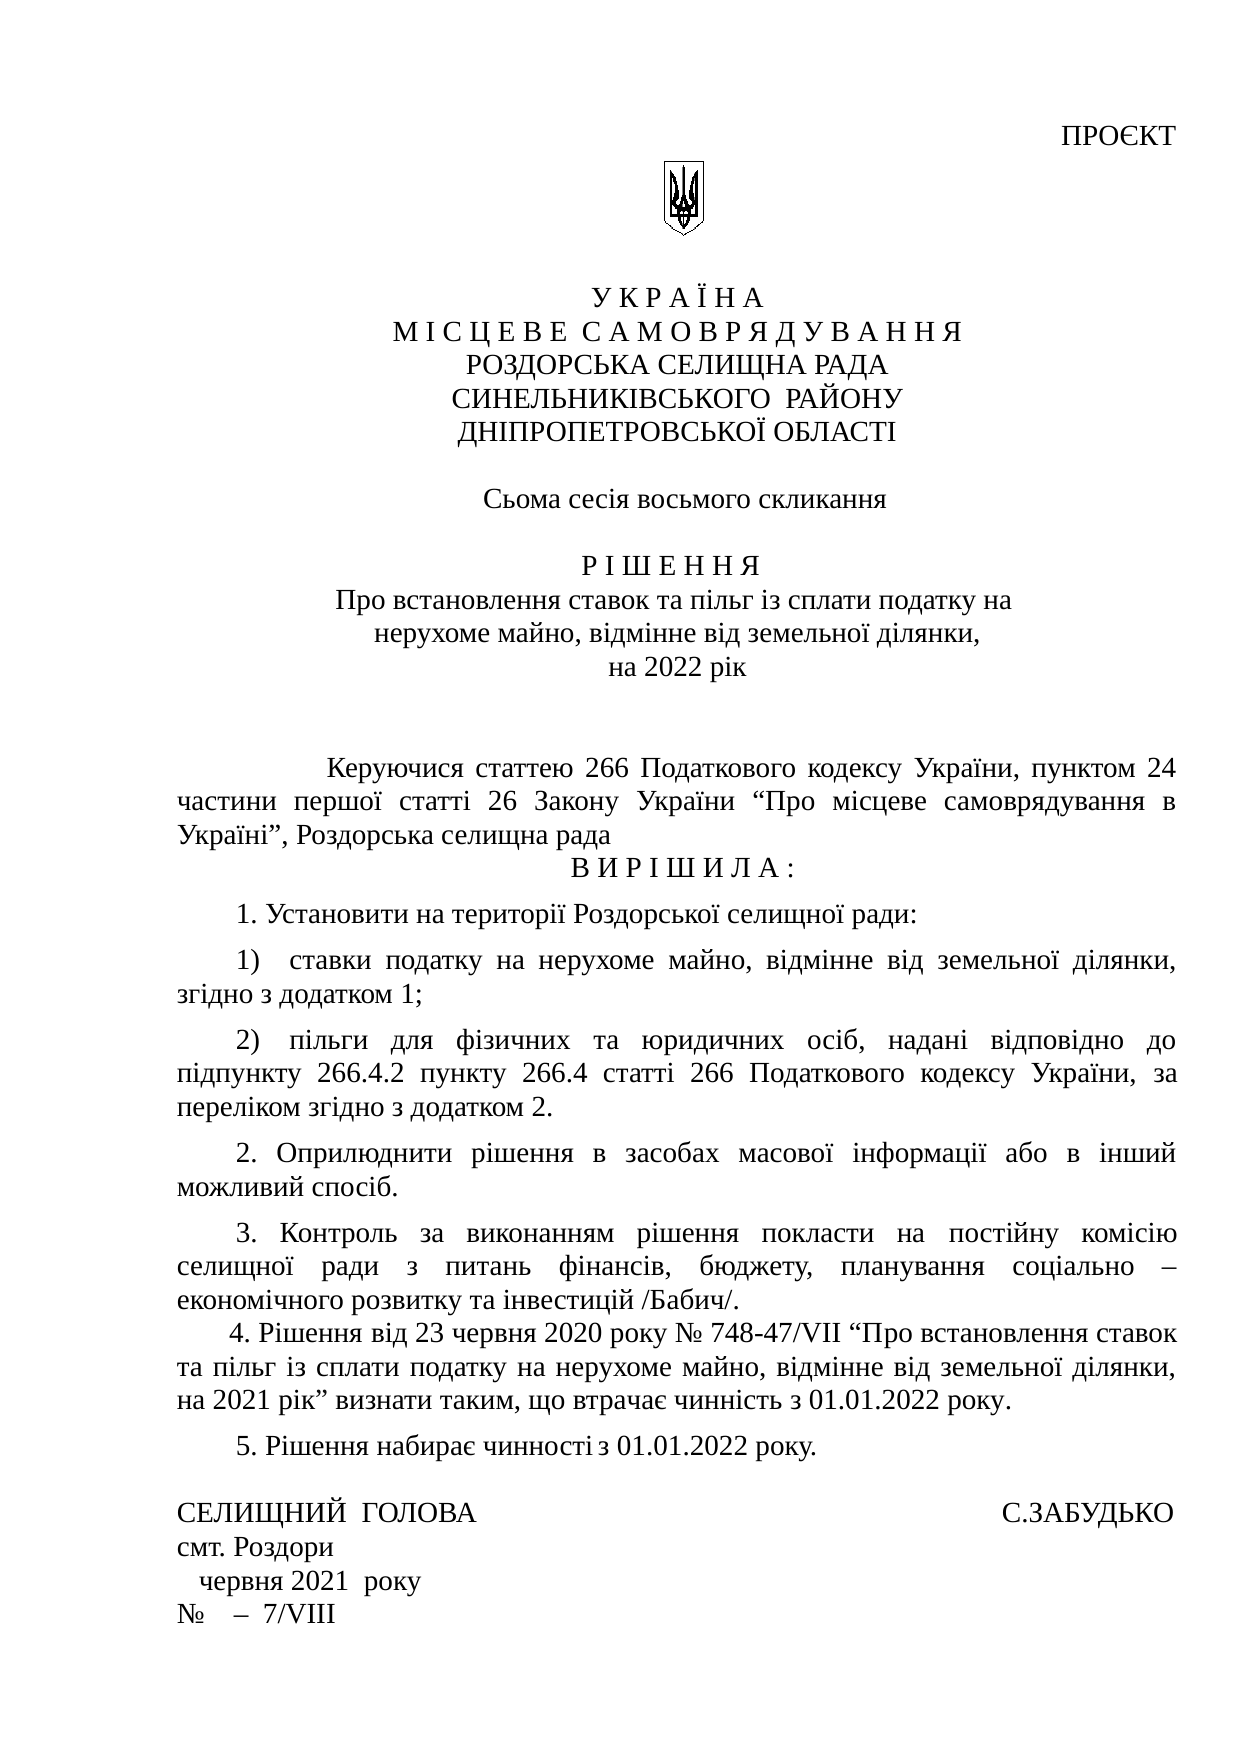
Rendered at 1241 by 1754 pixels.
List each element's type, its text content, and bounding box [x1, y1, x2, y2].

text ДНІПРОПЕТРОВСЬКОЇ ОБЛАСТІ [177, 414, 1177, 448]
text 4. Рішення від 23 червня 2020 року № 748-47/VІІ “Про встановлення ставок та пільг із сплати податку на нерухоме майно, відмінне від земельної ділянки, на 2021 рік” визнати таким, що втрачає чинність з 01.01.2022 року. [177, 1315, 1177, 1416]
text СЕЛИЩНИЙ ГОЛОВА С.ЗАБУДЬКО [177, 1496, 1177, 1529]
list ставки податку на нерухоме майно, відмінне від земельної ділянки, згідно з додатком 1; [177, 942, 1177, 1009]
text Р І Ш Е Н Н Я Про встановлення ставок та пільг із сплати податку на нерухоме майно, відмінне від земельної ділянки, [177, 548, 1178, 649]
text 2. Оприлюднити рішення в засобах масової інформації або в інший можливий спосіб. [177, 1135, 1177, 1202]
text 3. Контроль за виконанням рішення покласти на постійну комісію селищної ради з питань фінансів, бюджету, планування соціально – економічного розвитку та інвестицій /Бабич/. [177, 1215, 1177, 1315]
text Сьома сесія восьмого скликання [177, 481, 1178, 515]
text Керуючися статтею 266 Податкового кодексу України, пунктом 24 частини першої статті 26 Закону України “Про місцеве самоврядування в Україні”, Роздорська селищна рада [177, 750, 1177, 850]
text У К Р А Ї Н А [177, 280, 1177, 314]
text на 2022 рік [177, 649, 1178, 683]
text РОЗДОРСЬКА СЕЛИЩНА РАДА [177, 347, 1177, 381]
text № – 7/VІІІ [177, 1596, 1177, 1630]
text смт. Роздори [177, 1529, 1177, 1563]
text СИНЕЛЬНИКІВСЬКОГО РАЙОНУ [177, 381, 1177, 414]
text 5. Рішення набирає чинності з 01.01.2022 року. [177, 1428, 1177, 1462]
text червня 2021 року [177, 1563, 1177, 1596]
text 1. Установити на території Роздорської селищної ради: [177, 896, 1177, 930]
picture [660, 160, 706, 238]
list пільги для фізичних та юридичних осіб, надані відповідно до підпункту 266.4.2 пункту 266.4 статті 266 Податкового кодексу України, за переліком згідно з додатком 2. [177, 1022, 1177, 1123]
text В И Р І Ш И Л А : [177, 850, 1177, 884]
text М І С Ц Е В Е С А М О В Р Я Д У В А Н Н Я [177, 314, 1177, 347]
text ПРОЄКТ [177, 118, 1176, 152]
